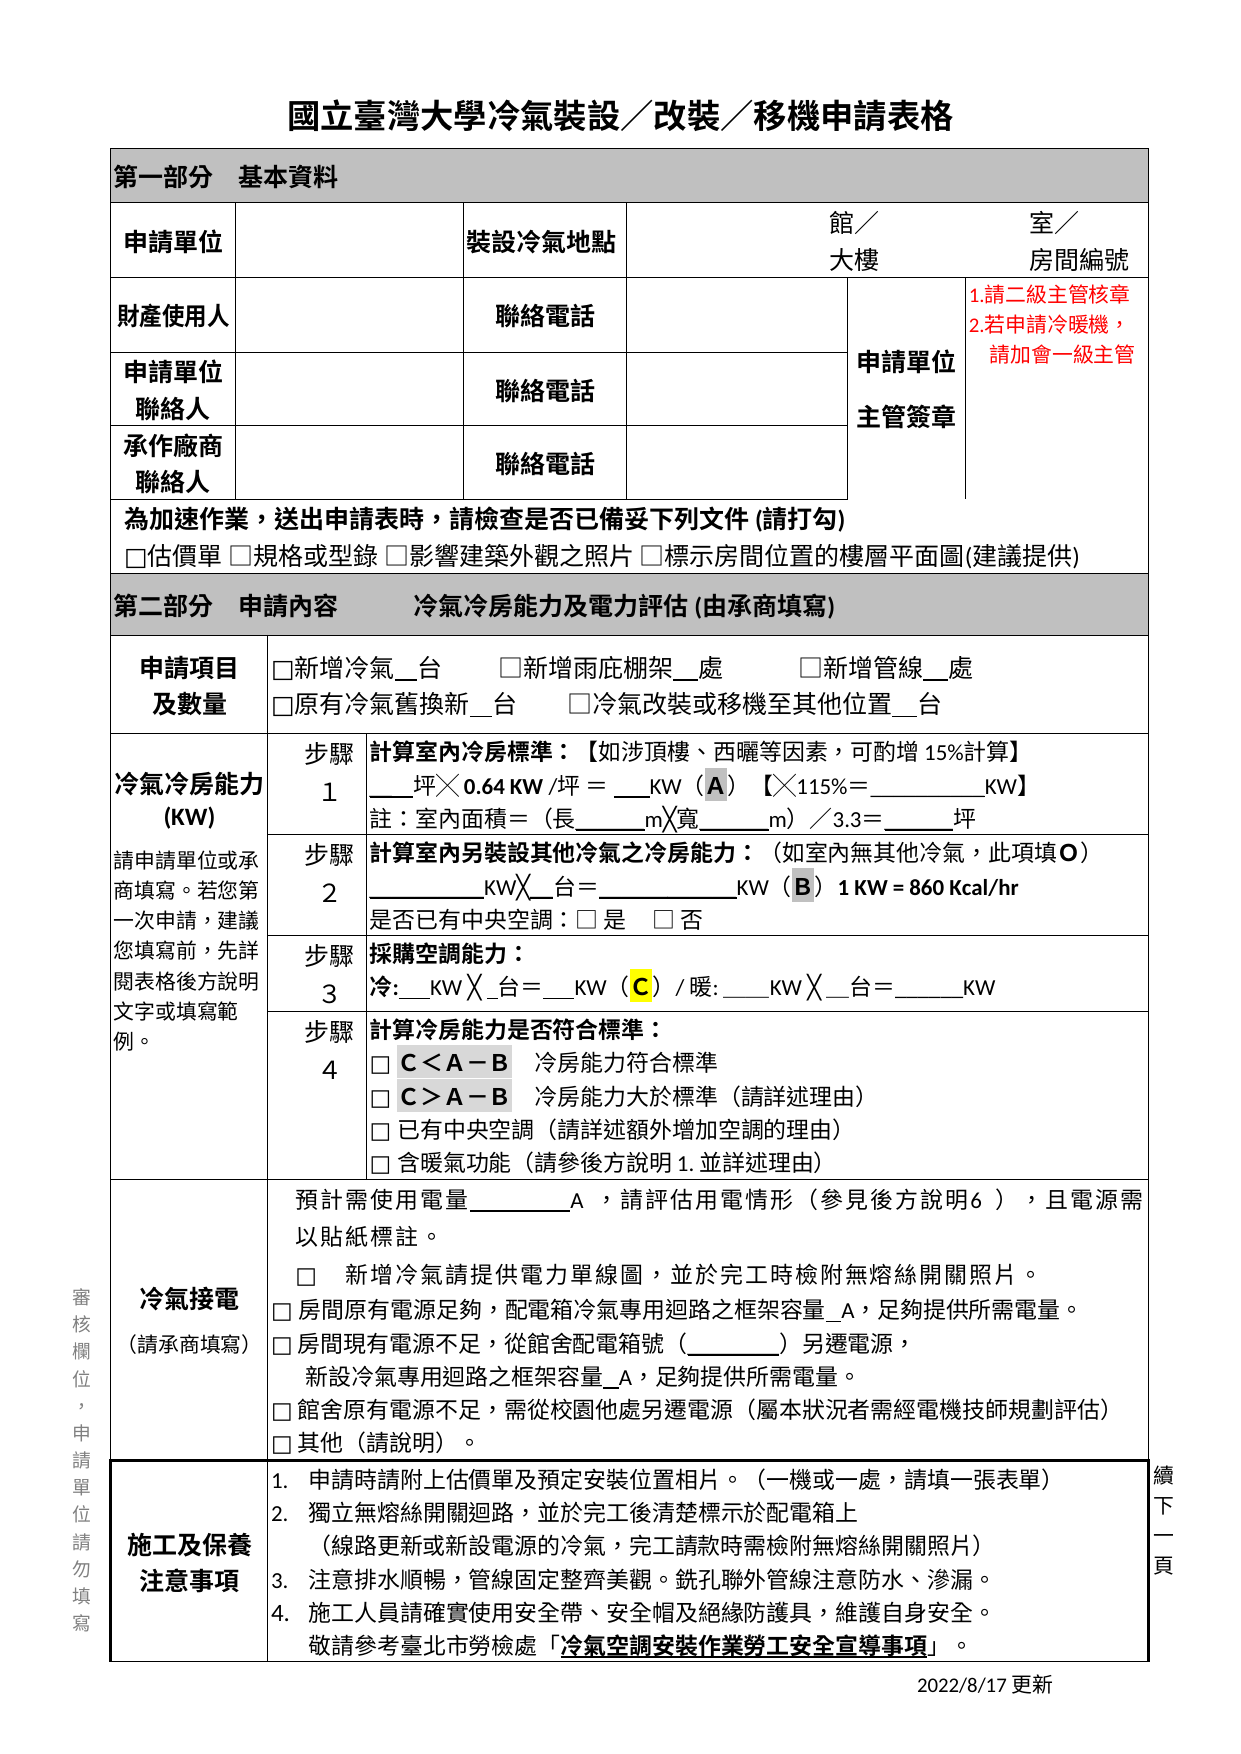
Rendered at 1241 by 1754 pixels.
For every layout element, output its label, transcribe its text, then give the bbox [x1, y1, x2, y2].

table_cell [236, 278, 463, 352]
table_cell 裝設冷氣地點 [464, 203, 626, 277]
table_cell 館／ 室／ 大樓 房間編號 [627, 203, 1148, 277]
table_cell 申請項目 及數量 [111, 636, 267, 733]
table_cell 申請單位聯絡人 [111, 353, 235, 425]
table_cell 申請單位 主管簽章 [848, 278, 965, 499]
table_cell 採購空調能力： 冷: KW ╳ 台＝ KW（Ｃ）/ 暖: ＿＿KW ╳ ＿台＝______KW [367, 936, 1148, 1011]
table_cell 步驟２ [268, 835, 366, 935]
table_cell [236, 353, 463, 425]
table_header 第一部分 基本資料 [111, 149, 1148, 202]
table_cell 步驟４ [268, 1012, 366, 1178]
table_cell □新增冷氣 台 □新增雨庇棚架 處 □新增管線 處 □原有冷氣舊換新 台 □冷氣改裝或移機至其他位置 台 [268, 636, 1148, 733]
text 國立臺灣大學冷氣裝設／改裝／移機申請表格 [195, 90, 1045, 138]
table_cell 1.請二級主管核章 2.若申請冷暖機， 請加會一級主管 [966, 278, 1148, 499]
table_cell 計算冷房能力是否符合標準： □ Ｃ＜Ａ－Ｂ 冷房能力符合標準 □ Ｃ＞Ａ－Ｂ 冷房能力大於標準（請詳述理由） □ 已有中央空調（請詳述額外增加空調的理由） □ 含暖氣功能（請參後方說明1. 並詳述理由） [367, 1012, 1148, 1178]
table_cell 聯絡電話 [464, 353, 626, 425]
table_cell [236, 426, 463, 499]
table_cell 第二部分 申請內容 冷氣冷房能力及電力評估 (由承商填寫) [111, 574, 1148, 635]
table_cell [627, 426, 847, 499]
table_cell 計算室內冷房標準：【如涉頂樓、西曬等因素，可酌增15%計算】 ＿ 坪╳ 0.64 KW /坪 ＝ KW（Ａ）【╳115%＝__________KW】 註：室內面積＝（長＿＿＿m╳寬＿＿＿m）／3.3＝＿＿＿坪 [367, 734, 1148, 834]
table_cell 冷氣接電 （請承商填寫） [111, 1180, 267, 1459]
table_cell 步驟１ [268, 734, 366, 834]
table_cell 施工及保養 注意事項 [112, 1462, 267, 1661]
table_cell 為加速作業，送出申請表時，請檢查是否已備妥下列文件 (請打勾) □估價單 □規格或型錄 □影響建築外觀之照片 □標示房間位置的樓層平面圖(建議提供) [111, 499, 1148, 572]
table_cell 聯絡電話 [464, 426, 626, 499]
table_cell [236, 203, 463, 277]
table_cell 承作廠商 聯絡人 [111, 426, 235, 499]
table_cell 財產使用人 [111, 278, 235, 352]
table_cell 步驟３ [268, 936, 366, 1011]
table_cell 計算室內另裝設其他冷氣之冷房能力：（如室內無其他冷氣，此項填Ｏ） ＿＿＿＿＿KW╳＿台＝＿＿＿＿＿＿KW（Ｂ）1 KW = 860 Kcal/hr 是否已有中央空調：□ 是 □ 否 [367, 835, 1148, 935]
table_cell 申請單位 [111, 203, 235, 277]
table_cell [627, 278, 847, 352]
table_cell 申請時請附上估價單及預定安裝位置相片。（一機或一處，請填一張表單） 獨立無熔絲開關迴路，並於完工後清楚標示於配電箱上 （線路更新或新設電源的冷氣，完工請款時需檢附無熔絲開關照片） 注意排水順暢，管線固定整齊美觀。銑孔聯外管線注意防水、滲漏。 施工人員請確實使用安全帶、安全帽及絕緣防護具，維護自身安全。 敬請參考臺北市勞檢處「冷氣空調安裝作業勞工安全宣導事項」。 [268, 1462, 1147, 1661]
table_cell 聯絡電話 [464, 278, 626, 352]
table_cell 冷氣冷房能力 (KW) 請申請單位或承商填寫。若您第一次申請，建議您填寫前，先詳閱表格後方說明文字或填寫範例。 [111, 734, 267, 1178]
table_cell 預計需使用電量 A，請評估用電情形（參見後方說明6），且電源需以貼紙標註。 □ 新增冷氣請提供電力單線圖，並於完工時檢附無熔絲開關照片。 □ 房間原有電源足夠，配電箱冷氣專用迴路之框架容量 A，足夠提供所需電量。 □ 房間現有電源不足，從館舍配電箱號（＿＿＿＿）另遷電源， 新設冷氣專用迴路之框架容量 A，足夠提供所需電量。 □ 館舍原有電源不足，需從校園他處另遷電源（屬本狀況者需經電機技師規劃評估） □ 其他（請說明）。 [268, 1180, 1148, 1459]
table_cell [627, 353, 847, 425]
